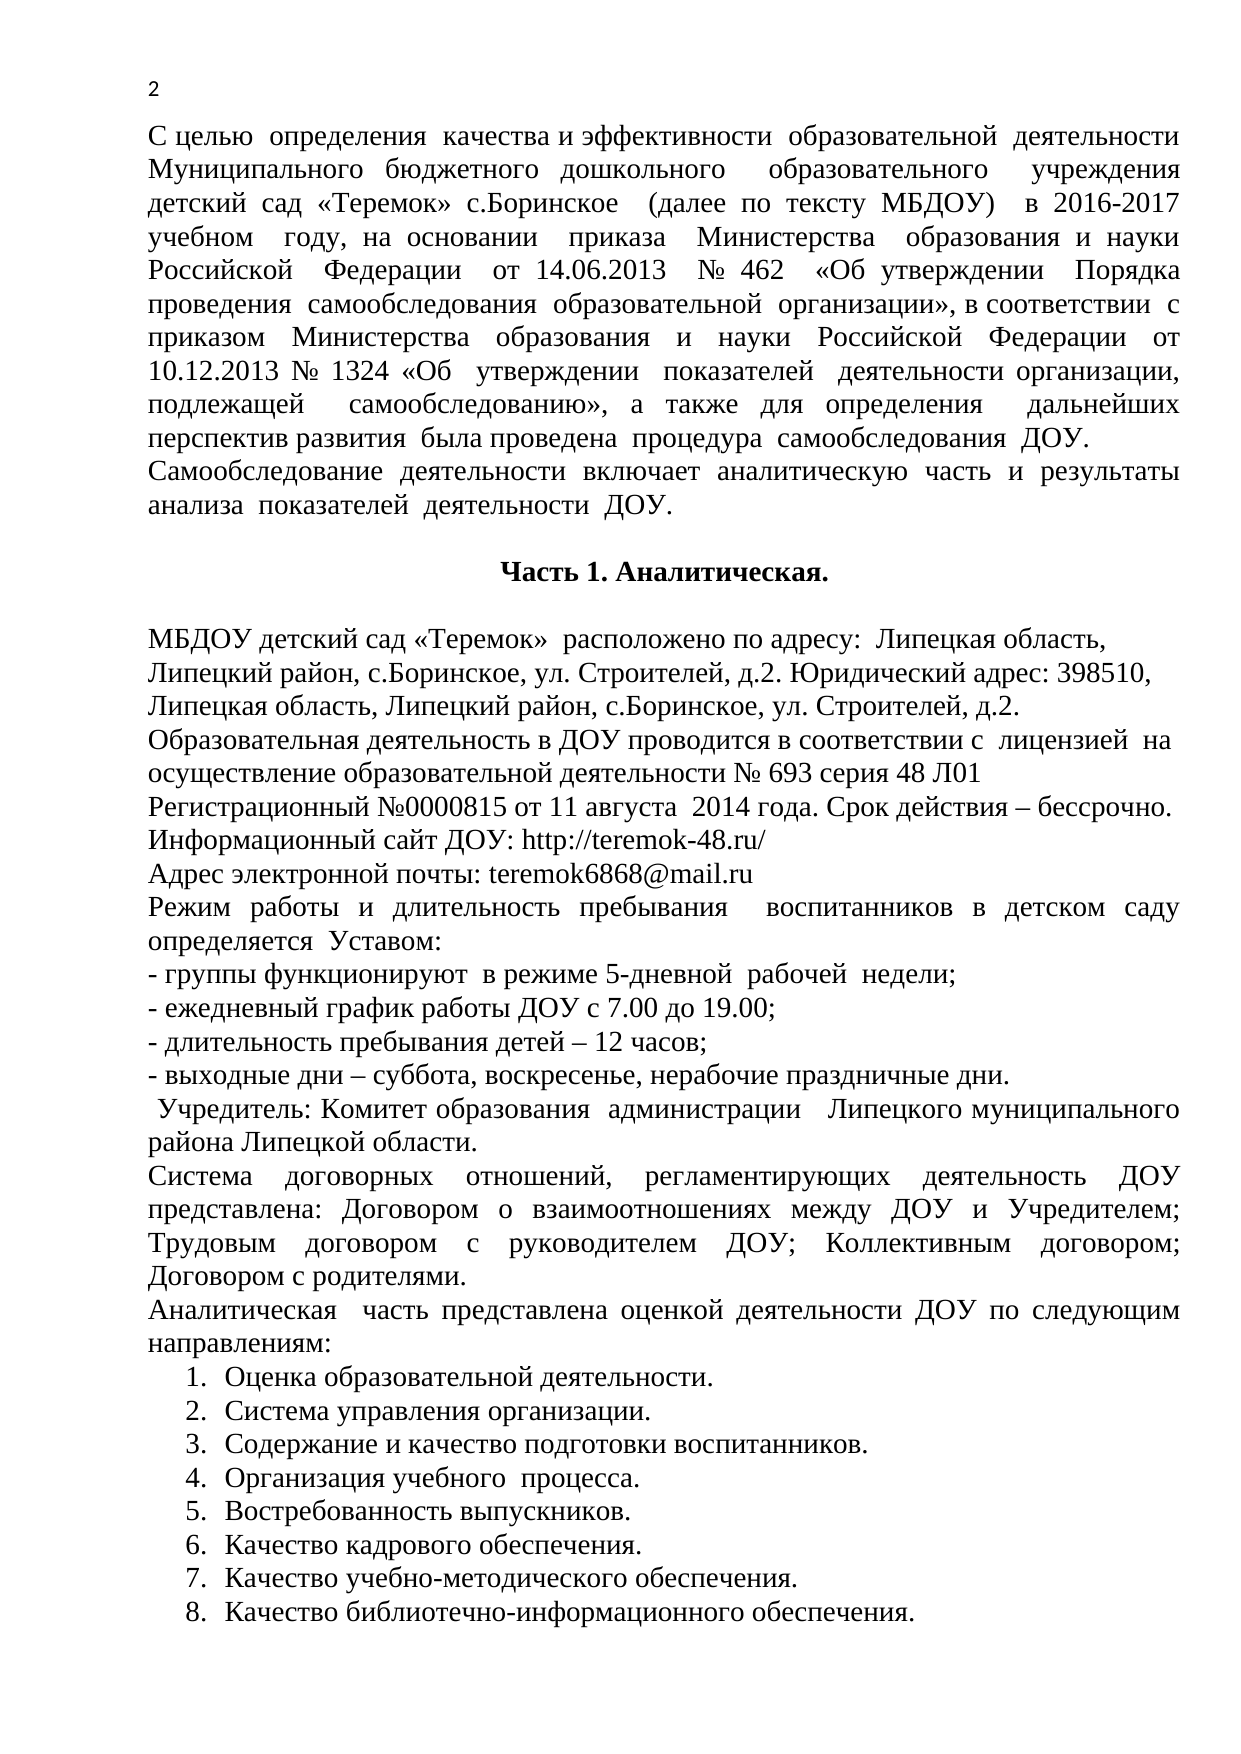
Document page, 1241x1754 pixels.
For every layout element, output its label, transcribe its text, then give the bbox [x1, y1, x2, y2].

list Востребованность выпускников. [185, 1493, 1181, 1527]
text МБДОУ детский сад «Теремок» расположено по адресу: Липецкая область, Липецкий район, с.Боринское, ул. Строителей, д.2. Юридический адрес: 398510, Липецкая область, Липецкий район, с.Боринское, ул. Строителей, д.2. Образовательная деятельность в ДОУ проводится в соответствии с лицензией на осуществление образовательной деятельности № 693 серия 48 Л01 Регистрационный №0000815 от 11 августа 2014 года. Срок действия – бессрочно. [148, 621, 1181, 822]
text Самообследование деятельности включает аналитическую часть и результаты анализа показателей деятельности ДОУ. [148, 453, 1181, 521]
text - ежедневный график работы ДОУ с 7.00 до 19.00; [148, 990, 1181, 1024]
list Организация учебного процесса. [185, 1460, 1181, 1493]
text - выходные дни – суббота, воскресенье, нерабочие праздничные дни. [148, 1057, 1181, 1091]
text Адрес электронной почты: teremok6868@mail.ru [148, 856, 1181, 889]
list Качество учебно-методического обеспечения. [185, 1560, 1181, 1594]
text Учредитель: Комитет образования администрации Липецкого муниципального района Липецкой области. [148, 1091, 1181, 1158]
text Режим работы и длительность пребывания воспитанников в детском саду определяется Уставом: [148, 889, 1181, 957]
list Оценка образовательной деятельности. [185, 1359, 1181, 1393]
text Информационный сайт ДОУ: http://teremok-48.ru/ [148, 822, 1181, 856]
list Качество кадрового обеспечения. [185, 1527, 1181, 1560]
list Качество библиотечно-информационного обеспечения. [185, 1594, 1181, 1627]
list Система управления организации. [185, 1393, 1181, 1426]
text Часть 1. Аналитическая. [148, 554, 1181, 588]
text - группы функционируют в режиме 5-дневной рабочей недели; [148, 957, 1181, 990]
text С целью определения качества и эффективности образовательной деятельности Муниципального бюджетного дошкольного образовательного учреждения детский сад «Теремок» с.Боринское (далее по тексту МБДОУ) в 2016-2017 учебном году, на основании приказа Министерства образования и науки Российской Федерации от 14.06.2013 № 462 «Об утверждении Порядка проведения самообследования образовательной организации», в соответствии с приказом Министерства образования и науки Российской Федерации от 10.12.2013 № 1324 «Об утверждении показателей деятельности организации, подлежащей самообследованию», а также для определения дальнейших перспектив развития была проведена процедура самообследования ДОУ. [148, 118, 1181, 453]
text - длительность пребывания детей – 12 часов; [148, 1024, 1181, 1057]
list Содержание и качество подготовки воспитанников. [185, 1426, 1181, 1460]
text Система договорных отношений, регламентирующих деятельность ДОУ представлена: Договором о взаимоотношениях между ДОУ и Учредителем; Трудовым договором с руководителем ДОУ; Коллективным договором; Договором с родителями. [148, 1158, 1181, 1292]
text Аналитическая часть представлена оценкой деятельности ДОУ по следующим направлениям: [148, 1292, 1181, 1359]
